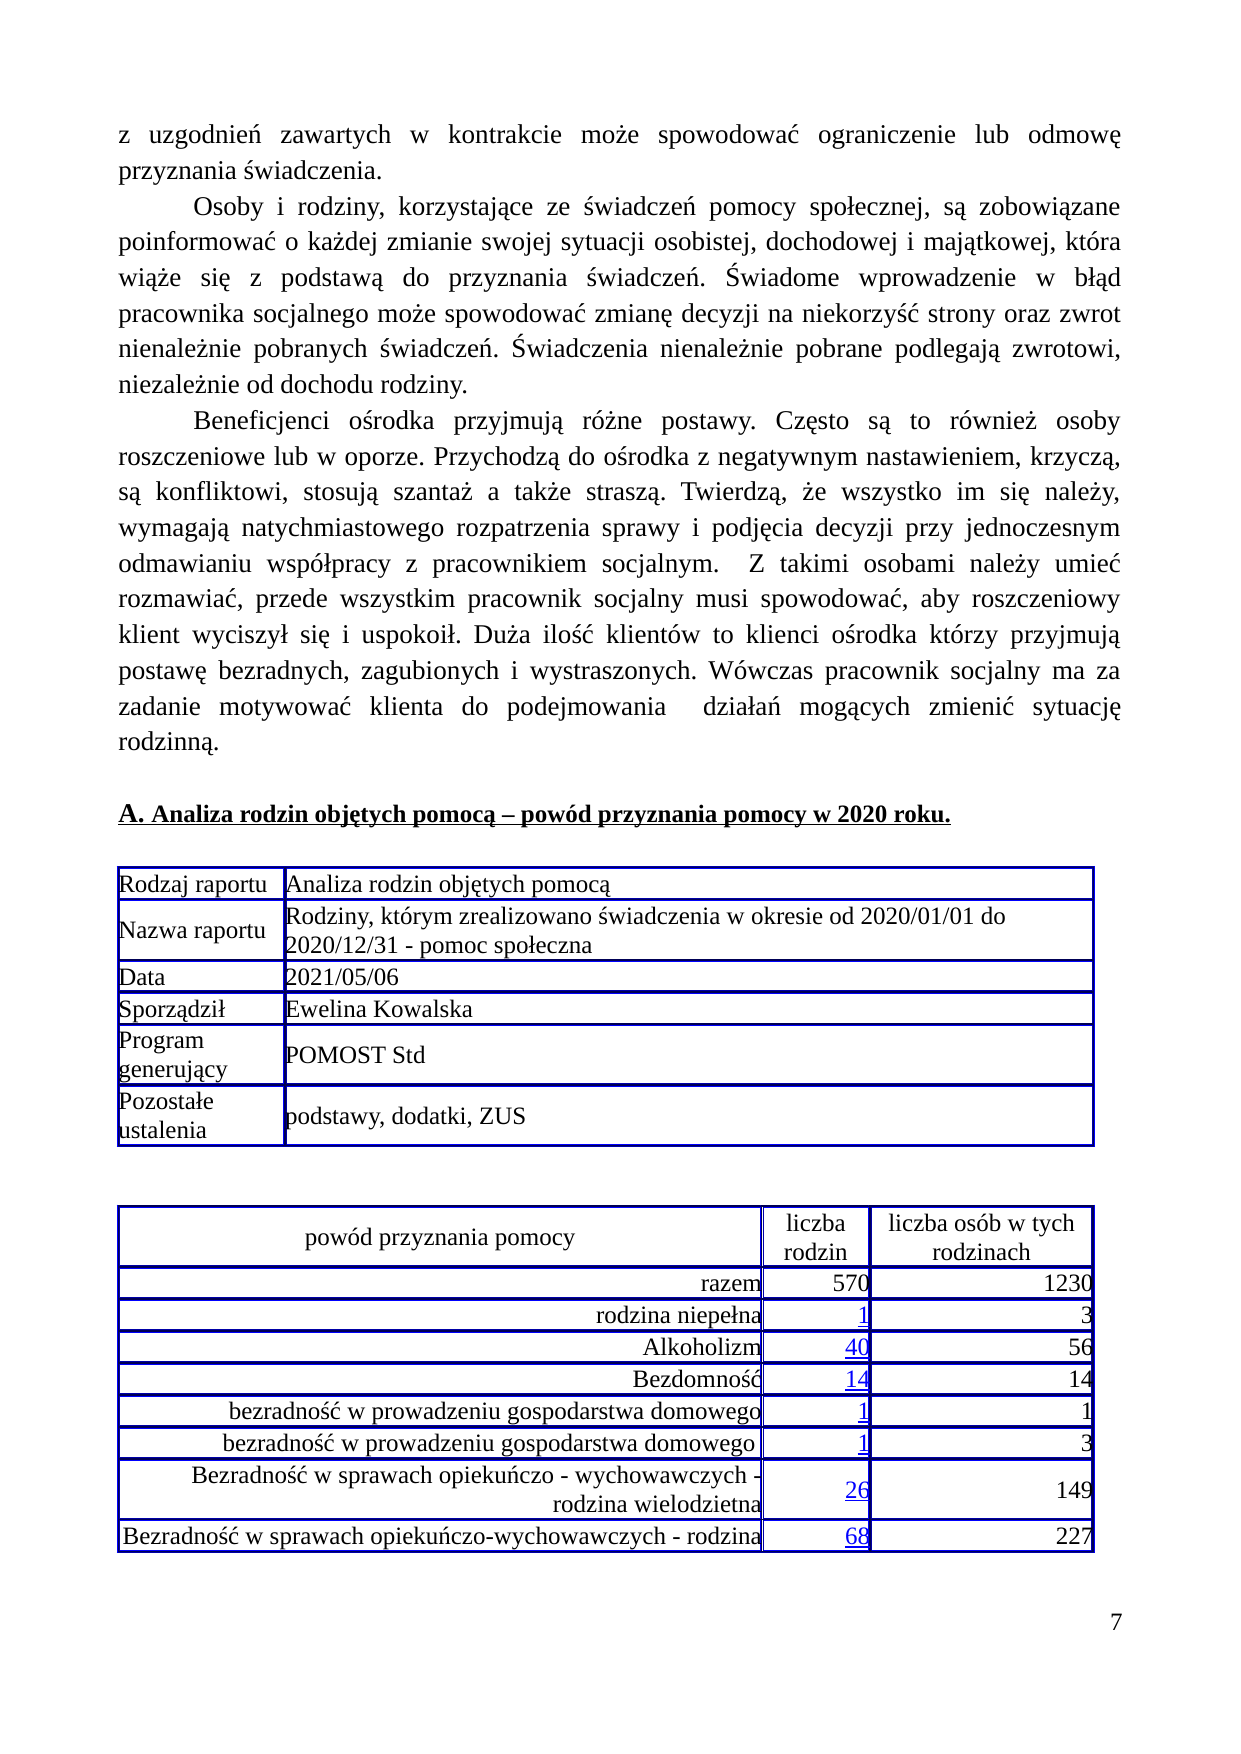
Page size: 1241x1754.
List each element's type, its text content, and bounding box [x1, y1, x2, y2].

text Beneficjenci ośrodka przyjmują różne postawy. Często są to również osoby roszczeniowe lub w oporze. Przychodzą do ośrodka z negatywnym nastawieniem, krzyczą, są konfliktowi, stosują szantaż a także straszą. Twierdzą, że wszystko im się należy, wymagają natychmiastowego rozpatrzenia sprawy i podjęcia decyzji przy jednoczesnym odmawianiu współpracy z pracownikiem socjalnym. Z takimi osobami należy umieć rozmawiać, przede wszystkim pracownik socjalny musi spowodować, aby roszczeniowy klient wyciszył się i uspokoił. Duża ilość klientów to klienci ośrodka którzy przyjmują postawę bezradnych, zagubionych i wystraszonych. Wówczas pracownik socjalny ma za zadanie motywować klienta do podejmowania działań mogących zmienić sytuację rodzinną. [118, 404, 1122, 757]
table_cell POMOST Std [287, 1026, 1092, 1083]
table_cell Rodziny, którym zrealizowano świadczenia w okresie od 2020/01/01 do 2020/12/31 - pomoc społeczna [287, 901, 1092, 958]
table_cell 40 [764, 1333, 868, 1361]
table_cell 1 [764, 1429, 868, 1457]
table_cell Sporządził [120, 994, 283, 1022]
table_cell 14 [872, 1365, 1091, 1393]
table_cell 68 [764, 1521, 868, 1550]
table_cell 1 [764, 1397, 868, 1425]
table_header Analiza rodzin objętych pomocą [287, 869, 1092, 898]
text A. Analiza rodzin objętych pomocą – powód przyznania pomocy w 2020 roku. [118, 797, 1122, 828]
table_cell 2021/05/06 [287, 962, 1092, 990]
table_cell Pozostałe ustalenia [120, 1087, 283, 1144]
table_header Rodzaj raportu [120, 869, 283, 898]
table_cell 227 [872, 1521, 1091, 1550]
table_cell 570 [764, 1269, 868, 1297]
table_cell Bezradność w sprawach opiekuńczo-wychowawczych - rodzina [120, 1521, 760, 1550]
table_header liczba rodzin [764, 1208, 868, 1265]
table_cell Alkoholizm [120, 1333, 760, 1361]
table_header powód przyznania pomocy [120, 1208, 760, 1265]
table_cell Nazwa raportu [120, 901, 283, 958]
table_cell 26 [764, 1461, 868, 1518]
table_cell podstawy, dodatki, ZUS [287, 1087, 1092, 1144]
table_header liczba osób w tych rodzinach [872, 1208, 1091, 1265]
table_cell 14 [764, 1365, 868, 1393]
table_cell 56 [872, 1333, 1091, 1361]
table_cell Program generujący [120, 1026, 283, 1083]
table_cell Data [120, 962, 283, 990]
table_cell 1230 [872, 1269, 1091, 1297]
table_cell 3 [872, 1429, 1091, 1457]
table_cell 1 [764, 1301, 868, 1329]
table_cell razem [120, 1269, 760, 1297]
table_cell Bezradność w sprawach opiekuńczo - wychowawczych - rodzina wielodzietna [120, 1461, 760, 1518]
table_cell bezradność w prowadzeniu gospodarstwa domowego [120, 1397, 760, 1425]
table_cell 3 [872, 1301, 1091, 1329]
table_cell 1 [872, 1397, 1091, 1425]
text z uzgodnień zawartych w kontrakcie może spowodować ograniczenie lub odmowę przyznania świadczenia. [118, 118, 1122, 185]
table_cell Ewelina Kowalska [287, 994, 1092, 1022]
text Osoby i rodziny, korzystające ze świadczeń pomocy społecznej, są zobowiązane poinformować o każdej zmianie swojej sytuacji osobistej, dochodowej i majątkowej, która wiąże się z podstawą do przyznania świadczeń. Świadome wprowadzenie w błąd pracownika socjalnego może spowodować zmianę decyzji na niekorzyść strony oraz zwrot nienależnie pobranych świadczeń. Świadczenia nienależnie pobrane podlegają zwrotowi, niezależnie od dochodu rodziny. [118, 189, 1122, 399]
table_cell rodzina niepełna [120, 1301, 760, 1329]
table_cell bezradność w prowadzeniu gospodarstwa domowego [120, 1429, 760, 1457]
table_cell Bezdomność [120, 1365, 760, 1393]
table_cell 149 [872, 1461, 1091, 1518]
